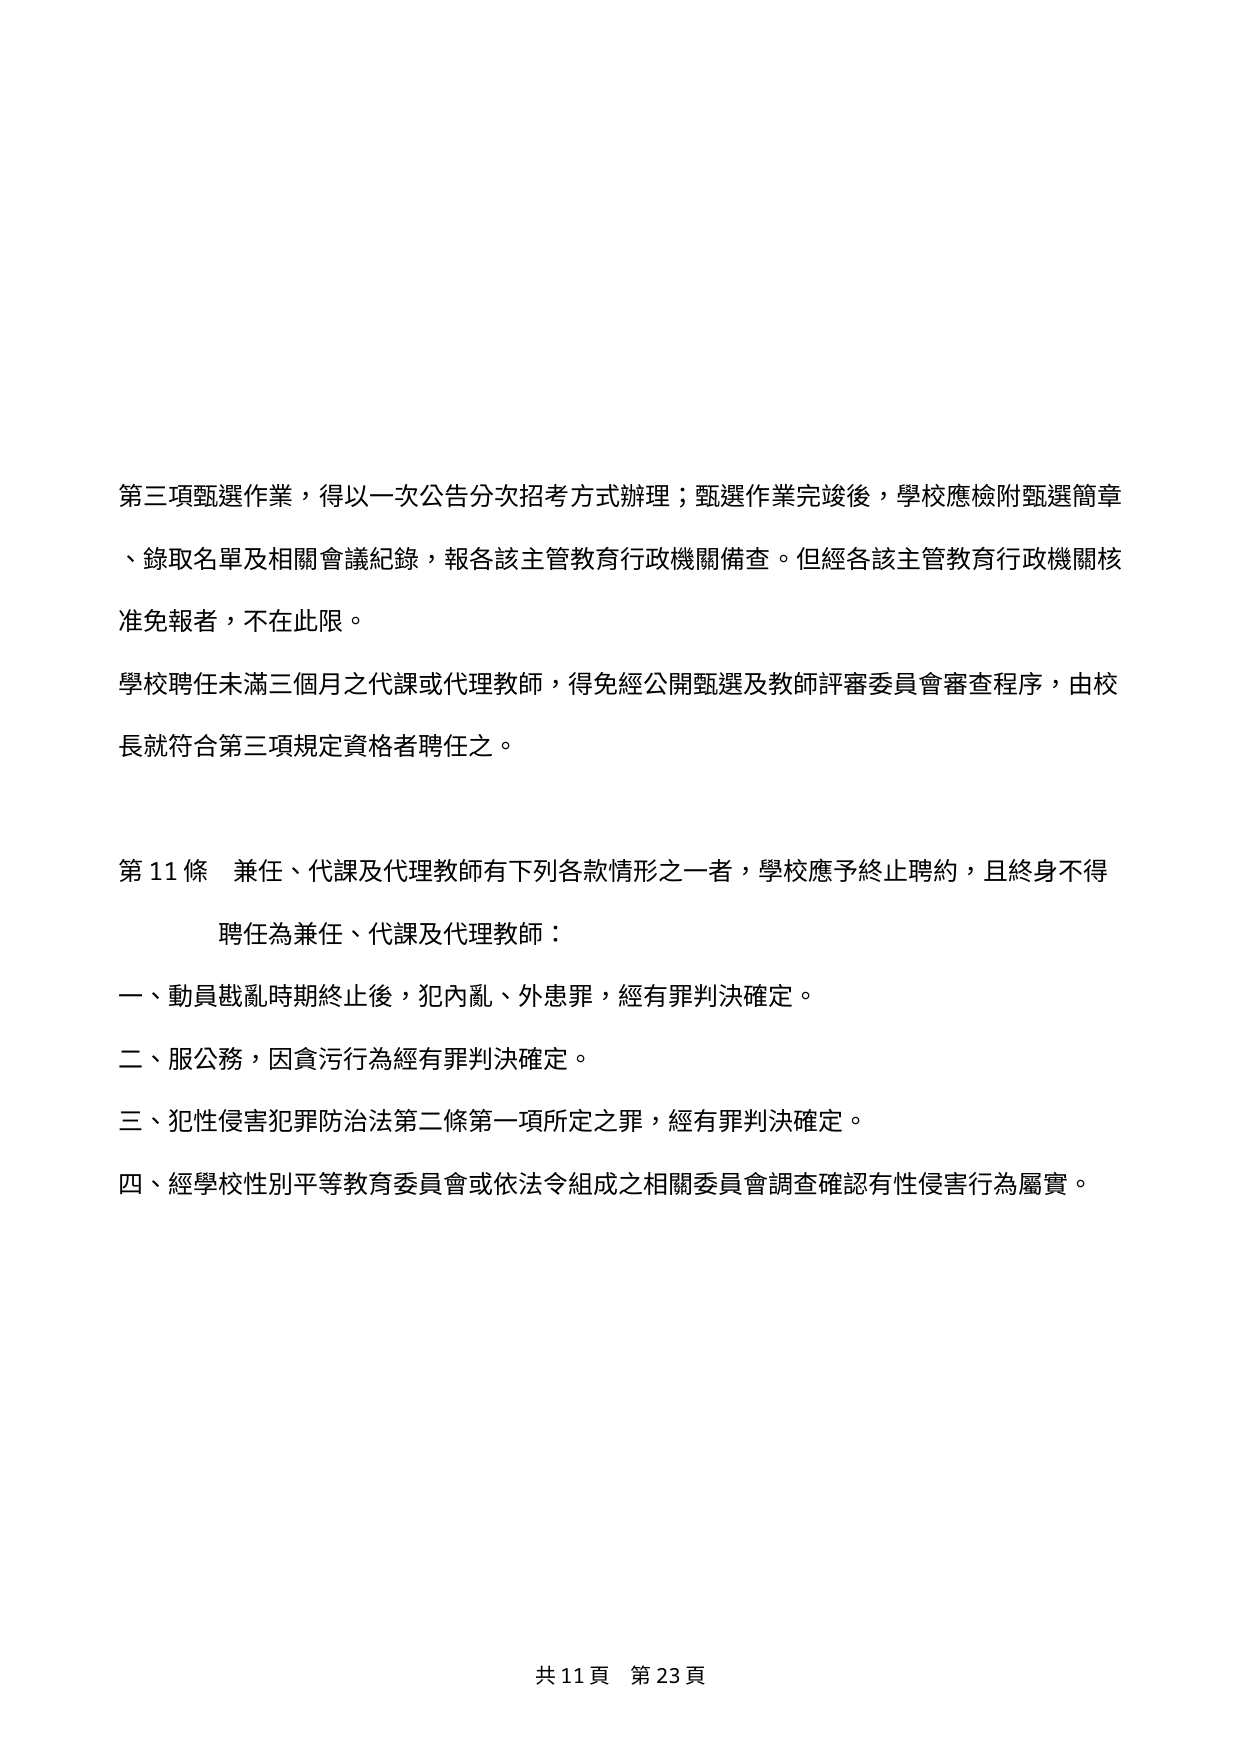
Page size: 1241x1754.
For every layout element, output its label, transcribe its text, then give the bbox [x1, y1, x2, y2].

text 四、經學校性別平等教育委員會或依法令組成之相關委員會調查確認有性侵害行為屬實。 [118, 1141, 1122, 1203]
text 學校聘任未滿三個月之代課或代理教師，得免經公開甄選及教師評審委員會審查程序，由校長就符合第三項規定資格者聘任之。 [118, 641, 1122, 766]
text 三、犯性侵害犯罪防治法第二條第一項所定之罪，經有罪判決確定。 [118, 1078, 1122, 1141]
text 二、服公務，因貪污行為經有罪判決確定。 [118, 1016, 1122, 1078]
text 第三項甄選作業，得以一次公告分次招考方式辦理；甄選作業完竣後，學校應檢附甄選簡章 、錄取名單及相關會議紀錄，報各該主管教育行政機關備查。但經各該主管教育行政機關核准免報者，不在此限。 [118, 453, 1122, 641]
text 第11條 兼任、代課及代理教師有下列各款情形之一者，學校應予終止聘約，且終身不得聘任為兼任、代課及代理教師： [118, 828, 1122, 953]
text 一、動員戡亂時期終止後，犯內亂、外患罪，經有罪判決確定。 [118, 953, 1122, 1016]
